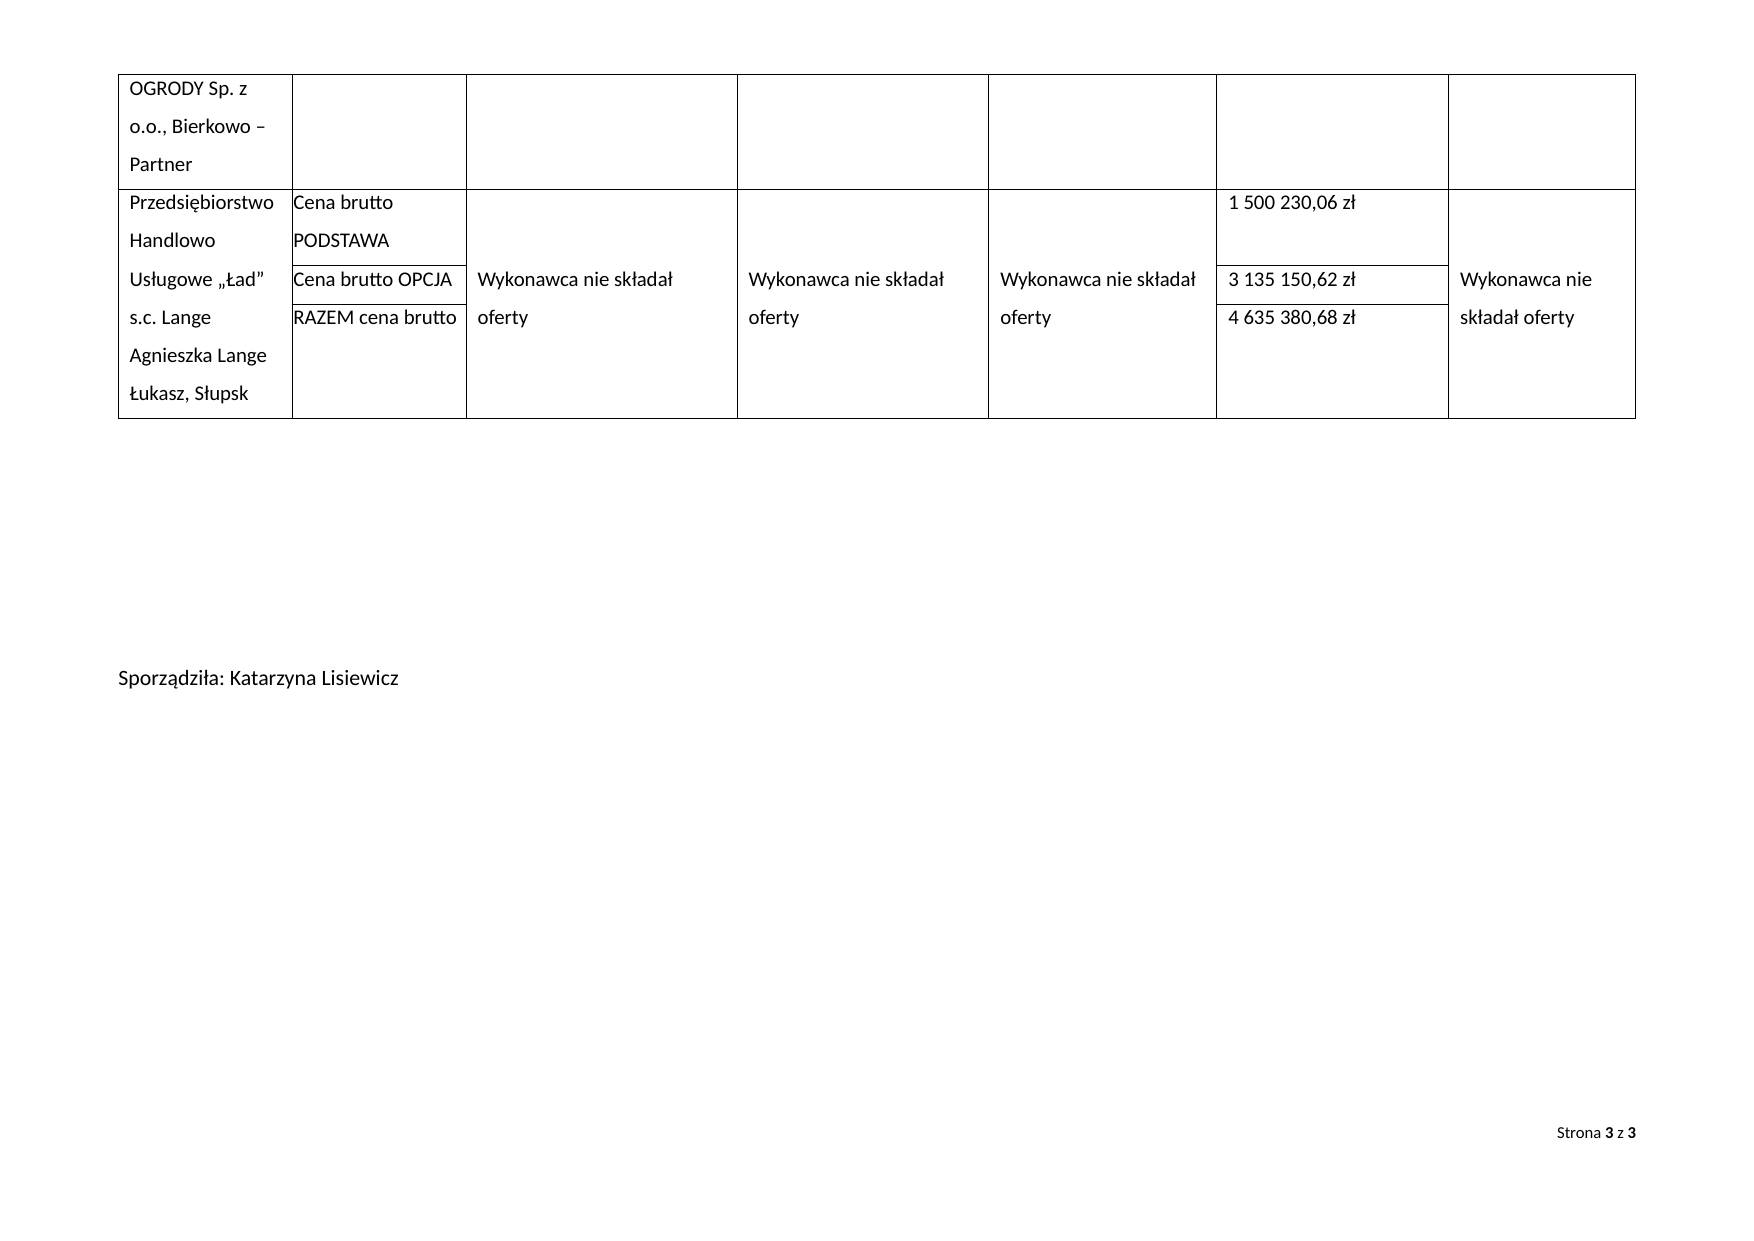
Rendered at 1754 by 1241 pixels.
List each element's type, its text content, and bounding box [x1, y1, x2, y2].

table_cell Przedsiębiorstwo Handlowo Usługowe „Ład” s.c. Lange Agnieszka Lange Łukasz, Słupsk [119, 190, 292, 418]
table_cell RAZEM cena brutto [293, 305, 466, 418]
table_cell Wykonawca nie składał oferty [467, 190, 737, 418]
table_cell [989, 75, 1216, 188]
table_cell 3 135 150,62 zł [1217, 266, 1448, 303]
table_cell 4 635 380,68 zł [1217, 305, 1448, 418]
table_cell [467, 75, 737, 188]
table_cell Wykonawca nie składał oferty [1449, 190, 1635, 418]
table_cell [1217, 75, 1448, 188]
table_cell [293, 75, 466, 188]
table_cell Wykonawca nie składał oferty [989, 190, 1216, 418]
table_cell [1449, 75, 1635, 188]
table_cell Cena brutto OPCJA [293, 266, 466, 303]
table_cell [738, 75, 988, 188]
table_cell Wykonawca nie składał oferty [738, 190, 988, 418]
table_cell 1 500 230,06 zł [1217, 190, 1448, 265]
table_cell OGRODY Sp. z o.o., Bierkowo – Partner [119, 75, 292, 188]
table_cell Cena brutto PODSTAWA [293, 190, 466, 265]
text Sporządziła: Katarzyna Lisiewicz [118, 664, 1636, 690]
